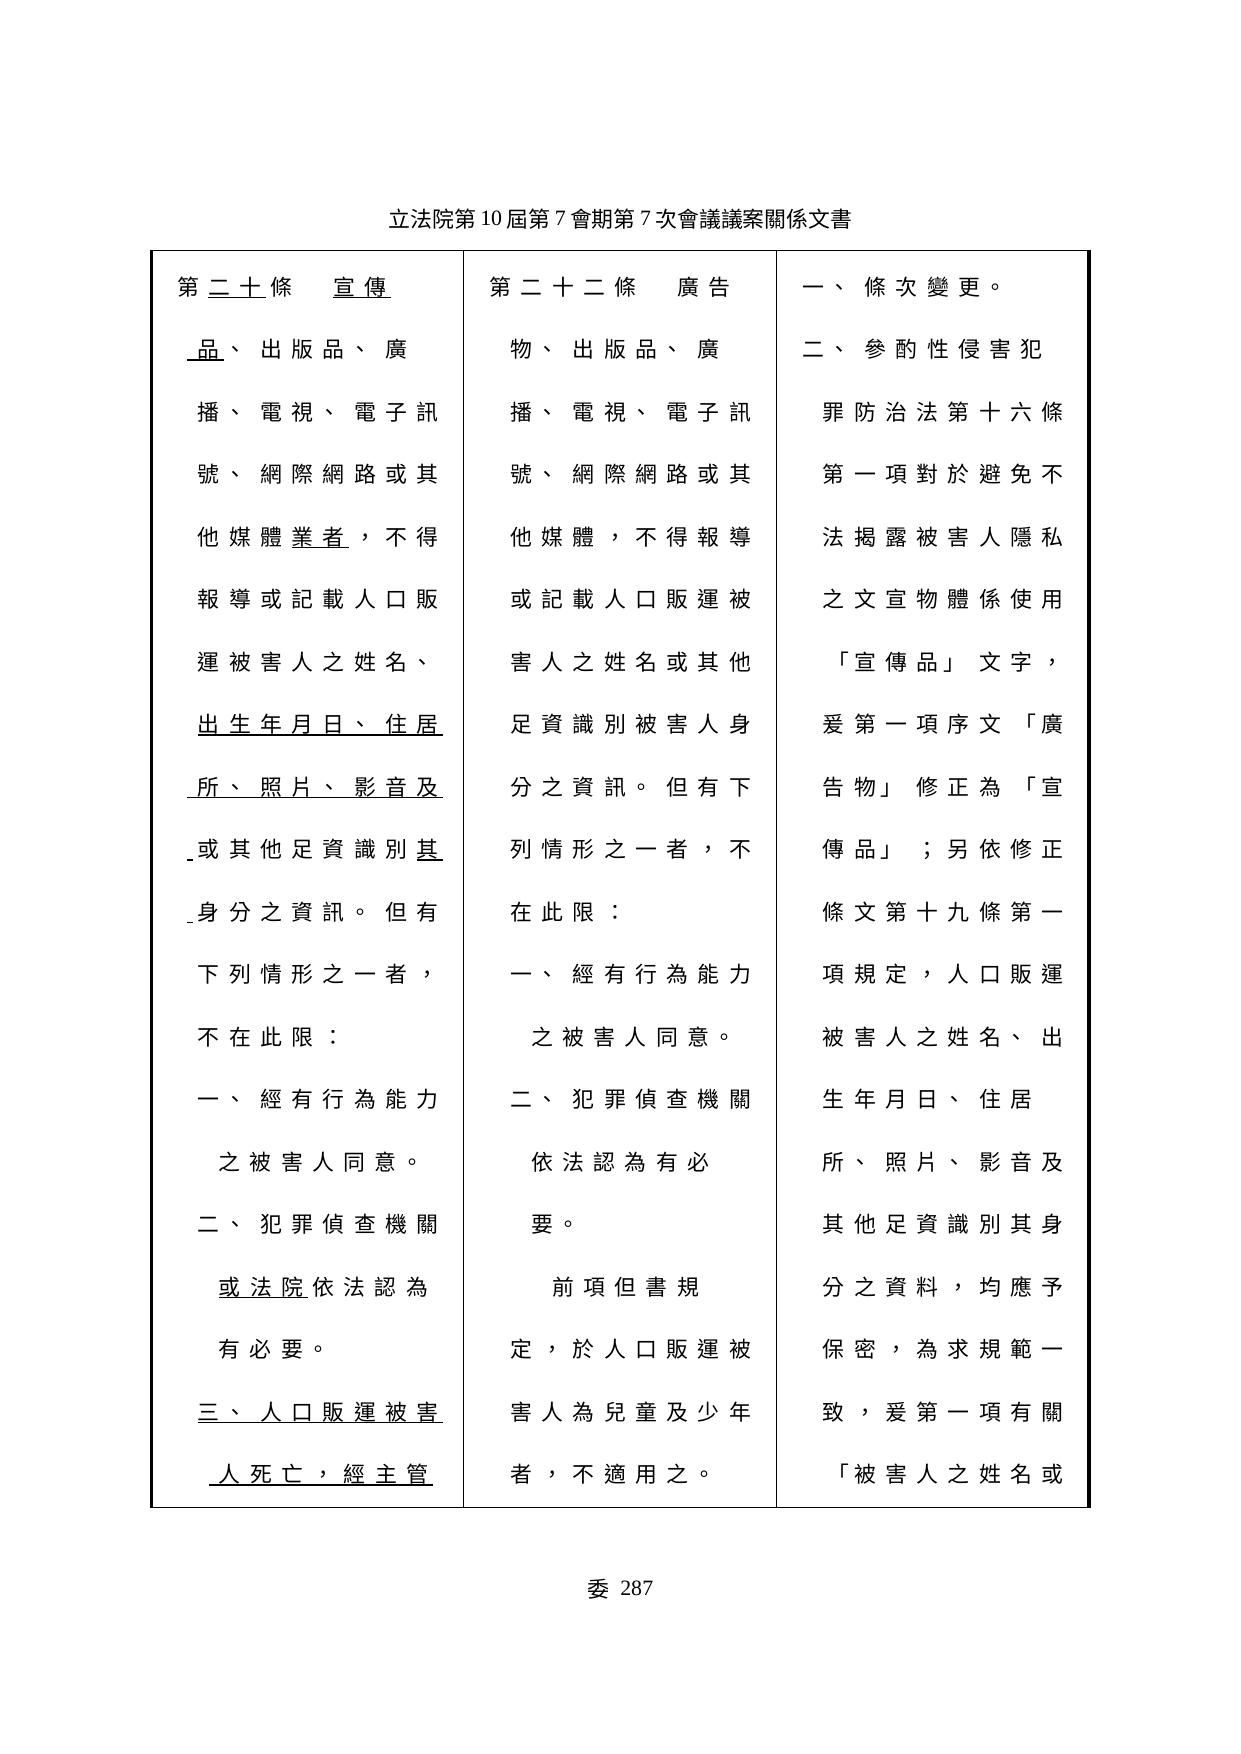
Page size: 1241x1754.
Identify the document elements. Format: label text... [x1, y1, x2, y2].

table_cell 一、條次變更。 二、參酌性侵害犯罪防治法第十六條第一項對於避免不法揭露被害人隱私之文宣物體係使用「宣傳品」文字，爰第一項序文「廣告物」修正為「宣傳品」；另依修正條文第十九條第一項規定，人口販運被害人之姓名、出生年月日、住居所、照片、影音及其他足資識別其身分之資料，均應予保密，為求規範一致，爰第一項有關「被害人之姓名或 [777, 251, 1087, 1507]
table_cell 第二十二條 廣告物、出版品、廣播、電視、電子訊號、網際網路或其他媒體，不得報導或記載人口販運被害人之姓名或其他足資識別被害人身分之資訊。但有下列情形之一者，不在此限： 一、經有行為能力之被害人同意。 二、犯罪偵查機關依法認為有必要。 前項但書規定，於人口販運被害人為兒童及少年者，不適用之。 [464, 251, 776, 1507]
table_cell 第二十條 宣傳品、出版品、廣播、電視、電子訊號、網際網路或其他媒體業者，不得報導或記載人口販運被害人之姓名、出生年月日、住居所、照片、影音及或其他足資識別其身分之資訊。但有下列情形之一者，不在此限： 一、經有行為能力之被害人同意。 二、犯罪偵查機關或法院依法認為有必要。 三、人口販運被害人死亡，經主管 [153, 251, 463, 1507]
